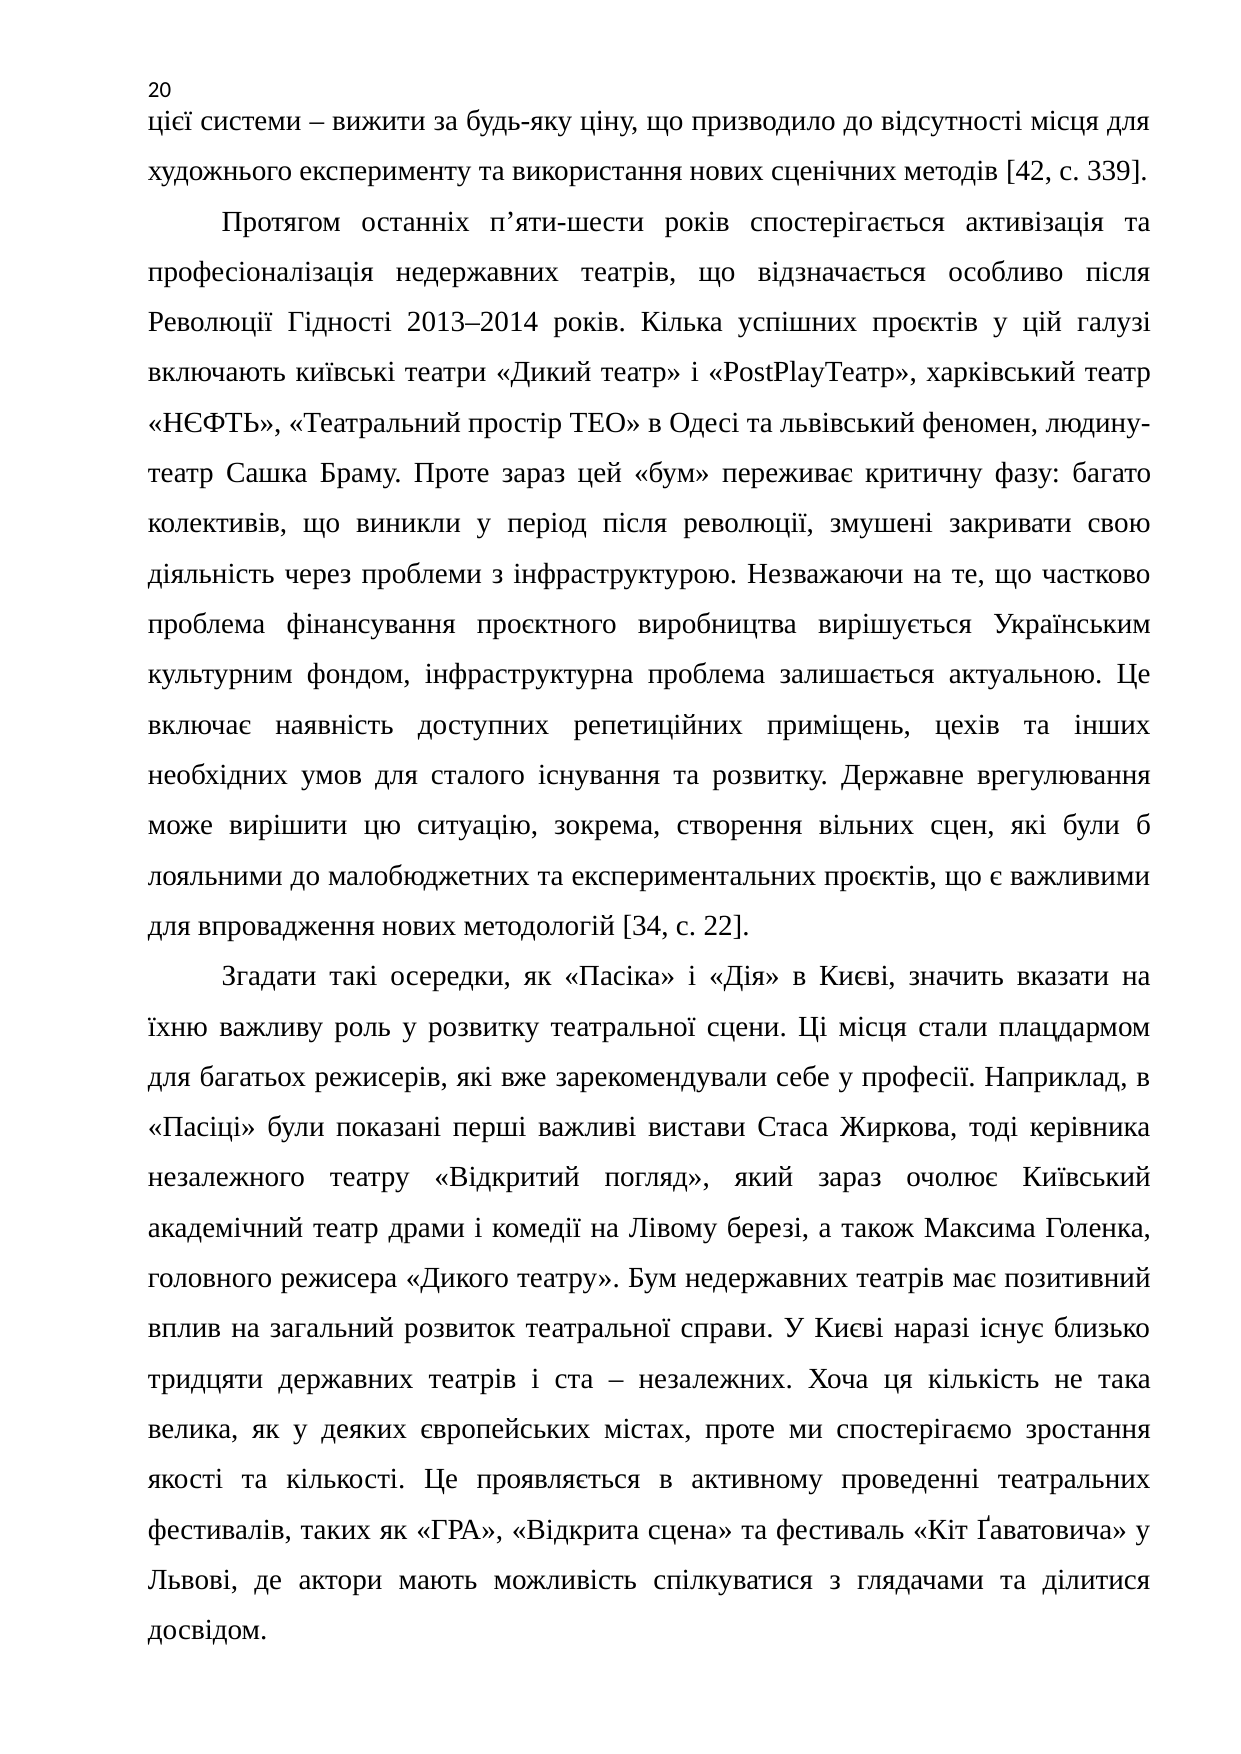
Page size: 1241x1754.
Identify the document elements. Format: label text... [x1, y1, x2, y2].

text цієї системи – вижити за будь-яку ціну, що призводило до відсутності місця для художнього експерименту та використання нових сценічних методів [42, с. 339]. [148, 103, 1152, 187]
text Згадати такі осередки, як «Пасіка» і «Дія» в Києві, значить вказати на їхню важливу роль у розвитку театральної сцени. Ці місця стали плацдармом для багатьох режисерів, які вже зарекомендували себе у професії. Наприклад, в «Пасіці» були показані перші важливі вистави Стаса Жиркова, тоді керівника незалежного театру «Відкритий погляд», який зараз очолює Київський академічний театр драми і комедії на Лівому березі, а також Максима Голенка, головного режисера «Дикого театру». Бум недержавних театрів має позитивний вплив на загальний розвиток театральної справи. У Києві наразі існує близько тридцяти державних театрів і ста – незалежних. Хоча ця кількість не така велика, як у деяких європейських містах, проте ми спостерігаємо зростання якості та кількості. Це проявляється в активному проведенні театральних фестивалів, таких як «ГРА», «Відкрита сцена» та фестиваль «Кіт Ґаватовича» у Львові, де актори мають можливість спілкуватися з глядачами та ділитися досвідом. [148, 958, 1152, 1646]
text Протягом останніх п’яти-шести років спостерігається активізація та професіоналізація недержавних театрів, що відзначається особливо після Революції Гідності 2013–2014 років. Кілька успішних проєктів у цій галузі включають київські театри «Дикий театр» і «PostPlayТеатр», харківський театр «НЄФТЬ», «Театральний простір ТЕО» в Одесі та львівський феномен, людину-театр Сашка Браму. Проте зараз цей «бум» переживає критичну фазу: багато колективів, що виникли у період після революції, змушені закривати свою діяльність через проблеми з інфраструктурою. Незважаючи на те, що частково проблема фінансування проєктного виробництва вирішується Українським культурним фондом, інфраструктурна проблема залишається актуальною. Це включає наявність доступних репетиційних приміщень, цехів та інших необхідних умов для сталого існування та розвитку. Державне врегулювання може вирішити цю ситуацію, зокрема, створення вільних сцен, які були б лояльними до малобюджетних та експериментальних проєктів, що є важливими для впровадження нових методологій [34, с. 22]. [148, 204, 1152, 942]
